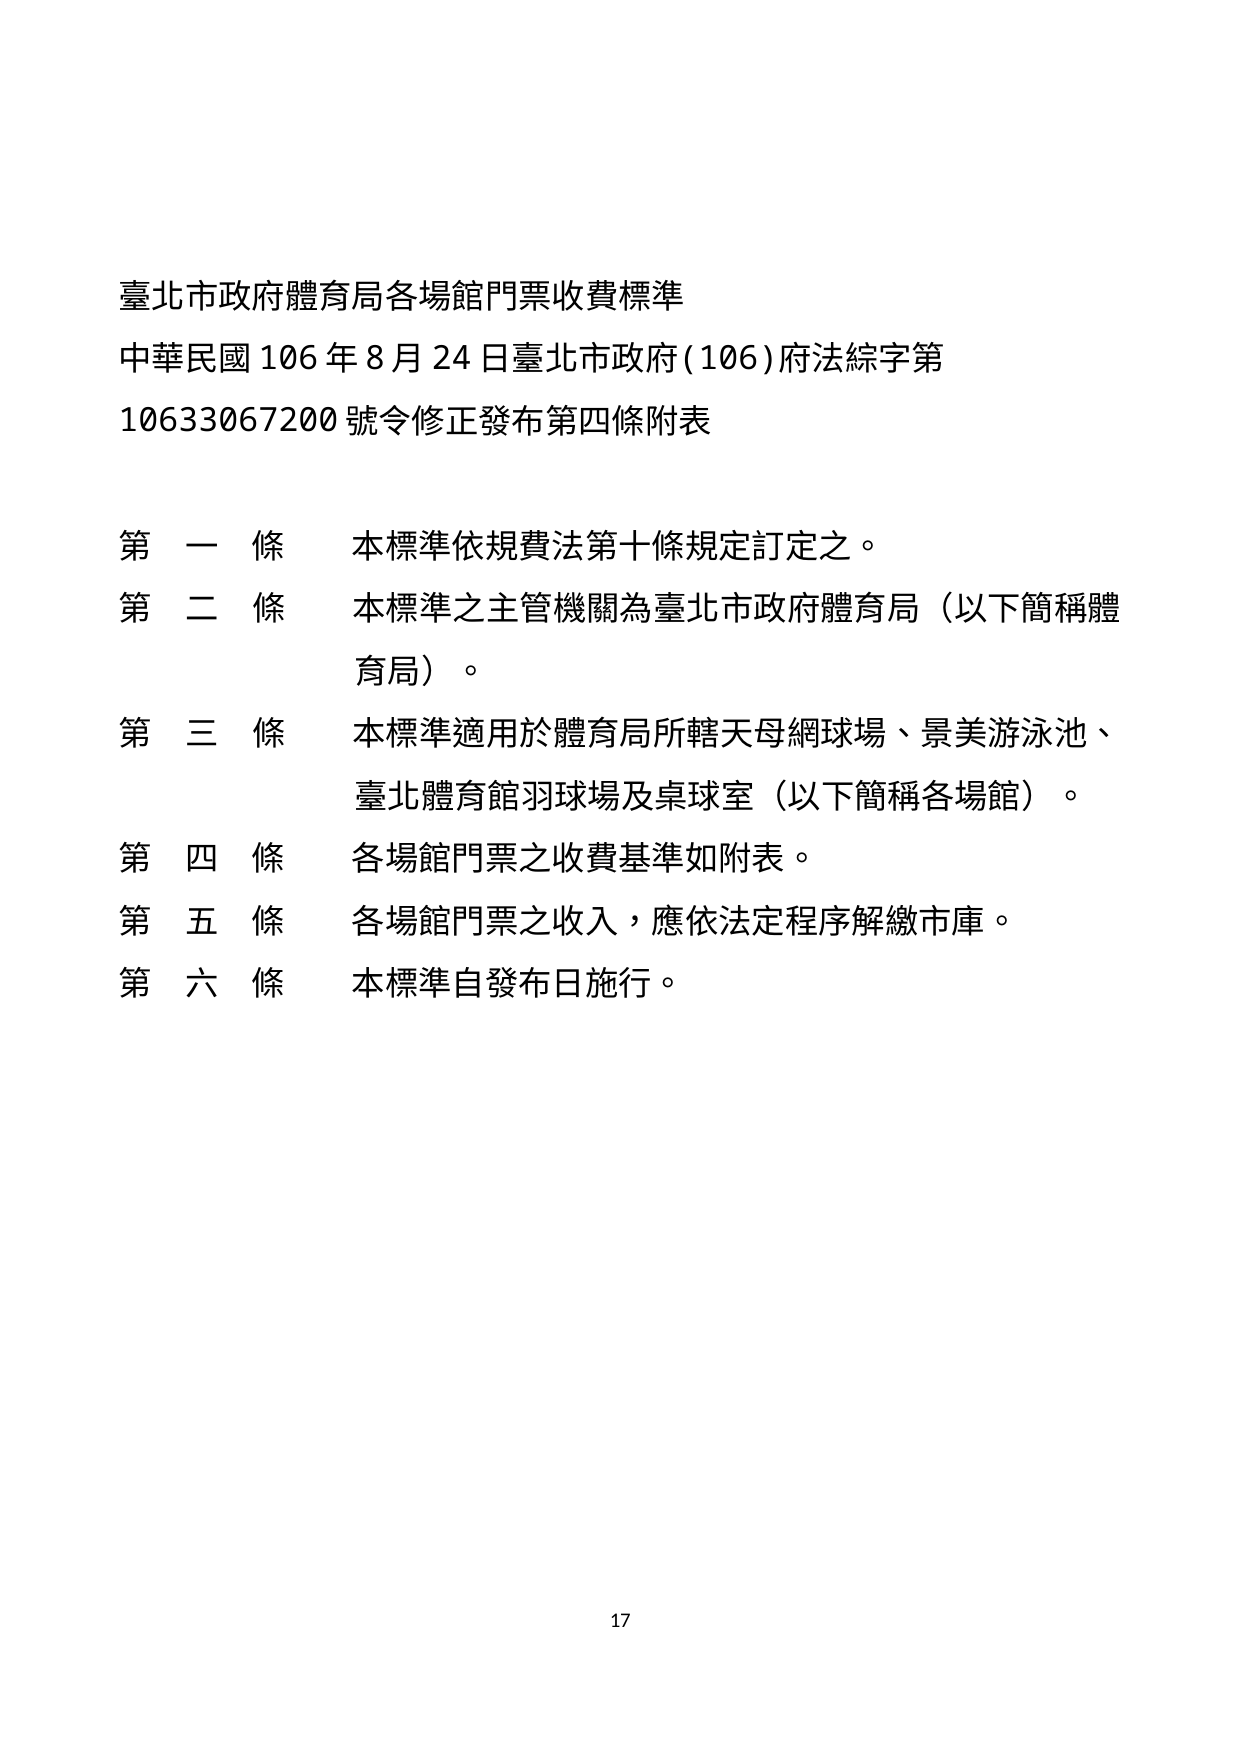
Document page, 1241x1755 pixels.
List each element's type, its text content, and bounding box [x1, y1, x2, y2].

text 第 三 條 本標準適用於體育局所轄天母網球場、景美游泳池、臺北體育館羽球場及桌球室（以下簡稱各場館）。 [118, 689, 1122, 814]
text 第 五 條 各場館門票之收入，應依法定程序解繳市庫。 [118, 877, 1122, 939]
text 臺北市政府體育局各場館門票收費標準 [118, 252, 1122, 314]
text 第 四 條 各場館門票之收費基準如附表。 [118, 814, 1122, 877]
text 第 二 條 本標準之主管機關為臺北市政府體育局（以下簡稱體育局）。 [118, 564, 1122, 689]
text 第 一 條 本標準依規費法第十條規定訂定之。 [118, 502, 1122, 564]
text 第 六 條 本標準自發布日施行。 [118, 939, 1122, 1002]
text 中華民國106年8月24日臺北市政府(106)府法綜字第10633067200號令修正發布第四條附表 [118, 314, 1122, 439]
